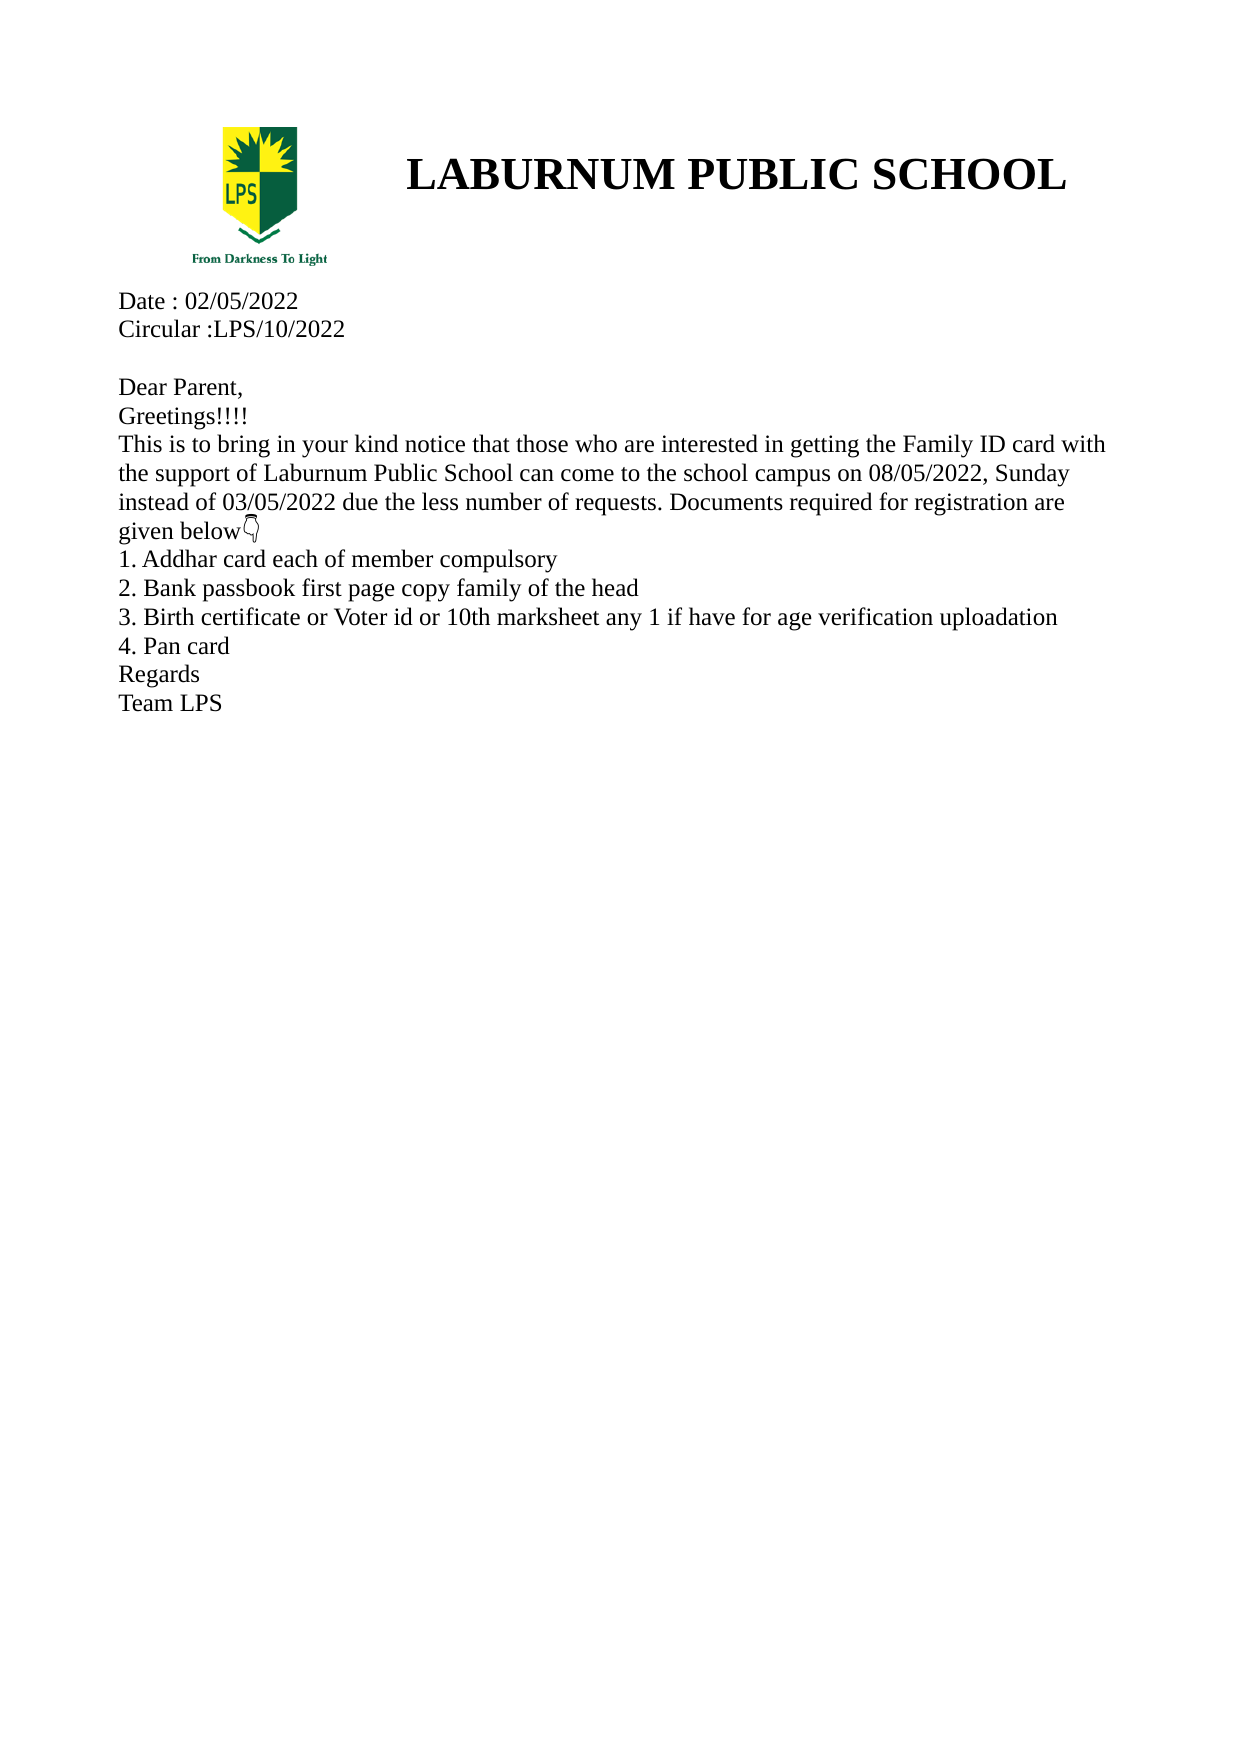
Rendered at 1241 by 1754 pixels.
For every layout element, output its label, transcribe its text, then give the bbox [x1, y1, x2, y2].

picture [192, 127, 327, 266]
text Date : 02/05/2022 Circular :LPS/10/2022 [118, 286, 1122, 343]
text [118, 147, 192, 199]
text Dear Parent, Greetings!!!! This is to bring in your kind notice that those who are interested in getting the Family ID card with the support of Laburnum Public School can come to the school campus on 08/05/2022, Sunday instead of 03/05/2022 due the less number of requests. Documents required for registration are given below👇 1. Addhar card each of member compulsory 2. Bank passbook first page copy family of the head 3. Birth certificate or Voter id or 10th marksheet any 1 if have for age verification uploadation 4. Pan card Regards Team LPS [118, 372, 1122, 717]
text LABURNUM PUBLIC SCHOOL [327, 147, 1122, 199]
